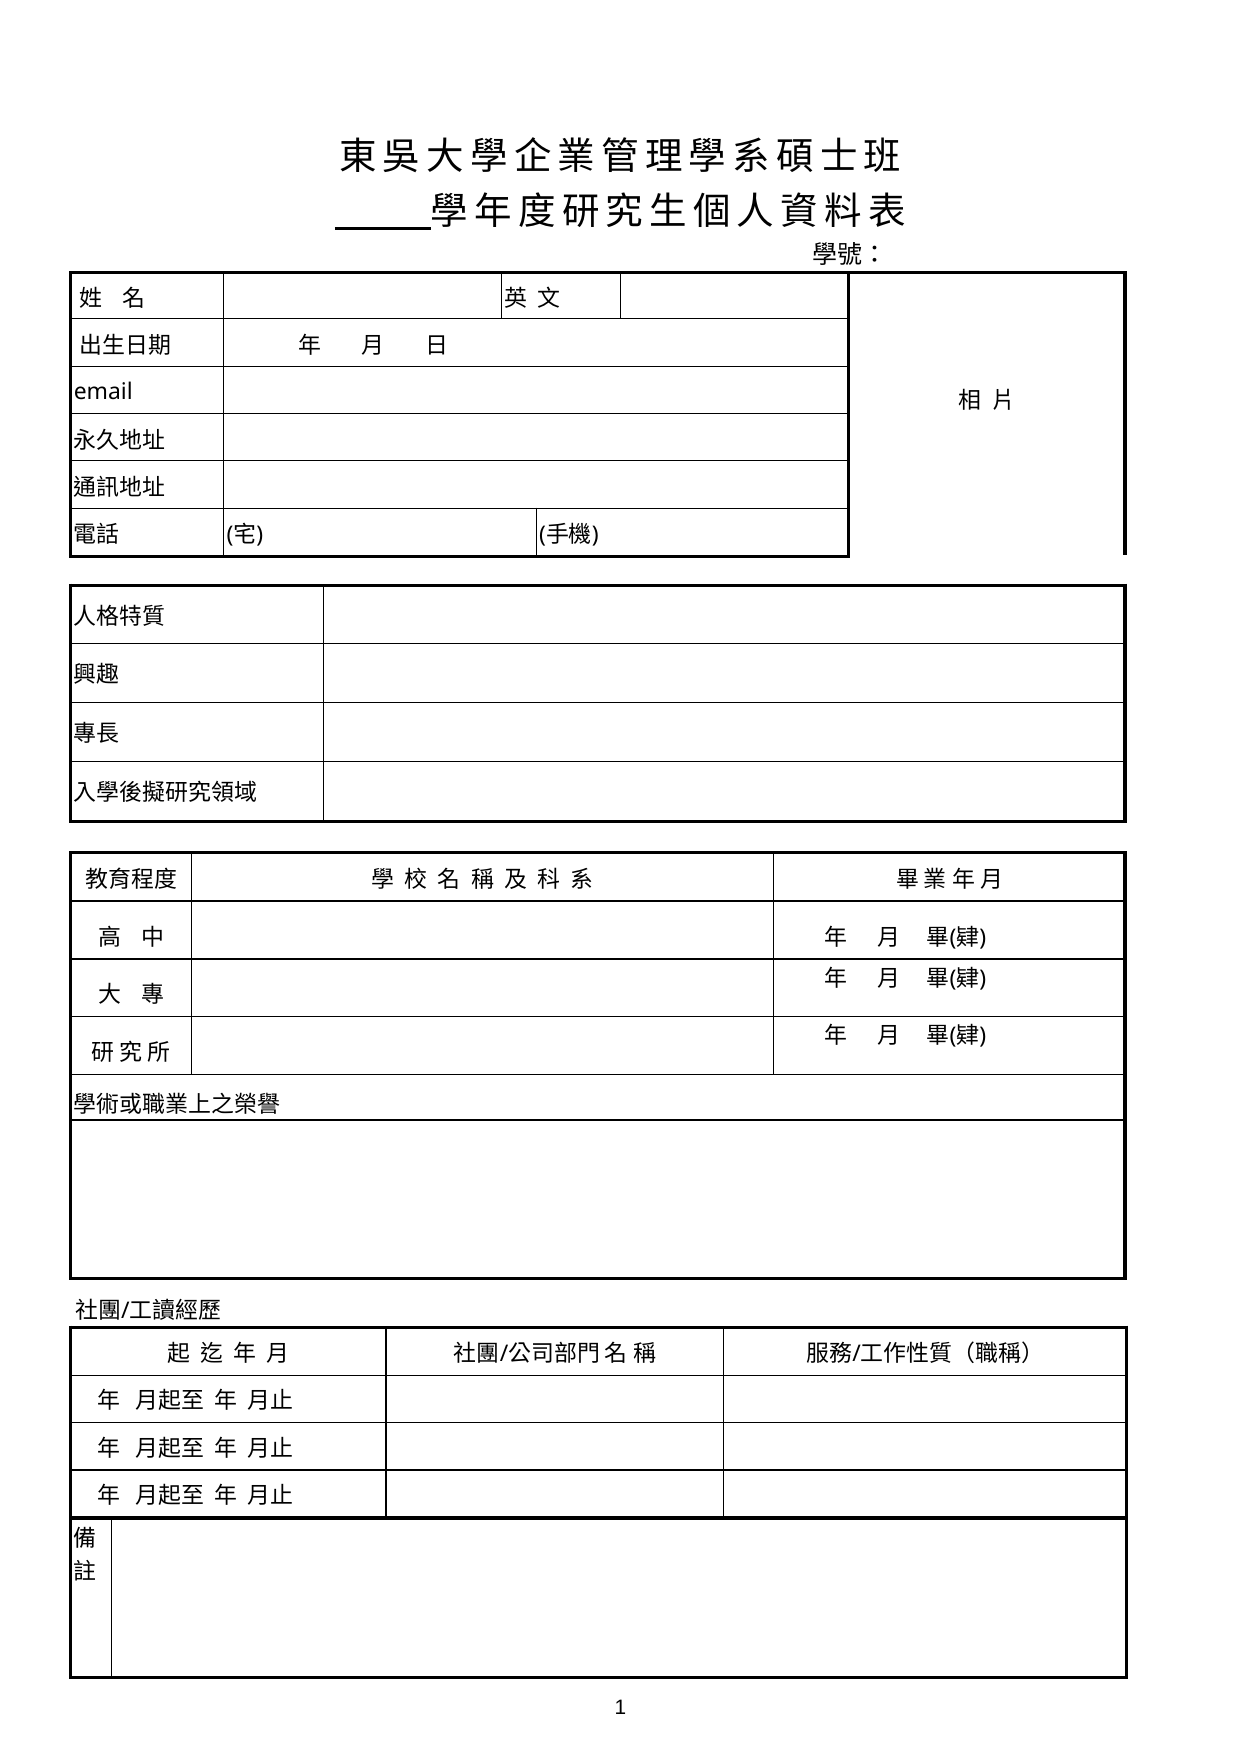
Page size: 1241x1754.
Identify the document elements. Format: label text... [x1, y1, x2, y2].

table_header [324, 587, 1123, 642]
table_cell [324, 703, 1123, 761]
table_header 教育程度 [72, 854, 191, 900]
table_cell [387, 1376, 723, 1422]
table_cell (手機) [537, 509, 847, 555]
table_cell 年 月 畢(肄) [774, 960, 1123, 1016]
table_cell 興趣 [72, 644, 323, 702]
table_cell [324, 644, 1123, 702]
table_cell 高 中 [72, 902, 191, 958]
table_cell 年 月起至 年 月止 [72, 1376, 385, 1422]
table_cell [112, 1520, 1125, 1676]
table_cell 年 月 日 [224, 319, 847, 366]
table_cell [224, 414, 847, 460]
table_cell [724, 1423, 1125, 1469]
table_header [621, 274, 847, 318]
table_cell [324, 762, 1123, 820]
text 學年度研究生個人資料表 [75, 180, 1165, 235]
table_cell [387, 1423, 723, 1469]
table_cell 永久地址 [72, 414, 223, 460]
table_header 社團/公司部門 名 稱 [387, 1329, 723, 1374]
table_cell 研 究 所 [72, 1017, 191, 1073]
table_cell [192, 960, 773, 1016]
table_cell [192, 902, 773, 958]
text 社團/工讀經歷 [75, 1292, 1165, 1326]
table_header 相 片 [850, 274, 1123, 555]
table_header [224, 274, 501, 318]
table_cell 年 月 畢(肄) [774, 902, 1123, 958]
table_cell 通訊地址 [72, 461, 223, 507]
table_header 服務/工作性質（職稱） [724, 1329, 1125, 1374]
table_cell email [72, 367, 223, 413]
table_cell [224, 367, 847, 413]
table_cell 學術或職業上之榮譽 [72, 1075, 1123, 1119]
text 學號： [75, 235, 1165, 271]
table_cell [724, 1471, 1125, 1516]
table_header 學 校 名 稱 及 科 系 [192, 854, 773, 900]
table_header 英 文 [502, 274, 620, 318]
table_cell 大 專 [72, 960, 191, 1016]
table_cell [72, 1121, 1123, 1277]
table_cell [224, 461, 847, 507]
table_cell [192, 1017, 773, 1073]
table_cell 電話 [72, 509, 223, 555]
text 東吳大學企業管理學系碩士班 [75, 126, 1165, 180]
table_cell 備 註 [72, 1520, 111, 1676]
table_cell 出生日期 [72, 319, 223, 366]
table_cell (宅) [224, 509, 536, 555]
table_cell 年 月起至 年 月止 [72, 1471, 385, 1516]
table_header 人格特質 [72, 587, 323, 642]
table_cell 入學後擬研究領域 [72, 762, 323, 820]
table_cell 年 月起至 年 月止 [72, 1423, 385, 1469]
table_cell 專長 [72, 703, 323, 761]
table_header 姓 名 [72, 274, 223, 318]
table_cell [724, 1376, 1125, 1422]
table_cell 年 月 畢(肄) [774, 1017, 1123, 1073]
table_header 畢 業 年 月 [774, 854, 1123, 900]
table_cell [387, 1471, 723, 1516]
table_header 起 迄 年 月 [72, 1329, 385, 1374]
